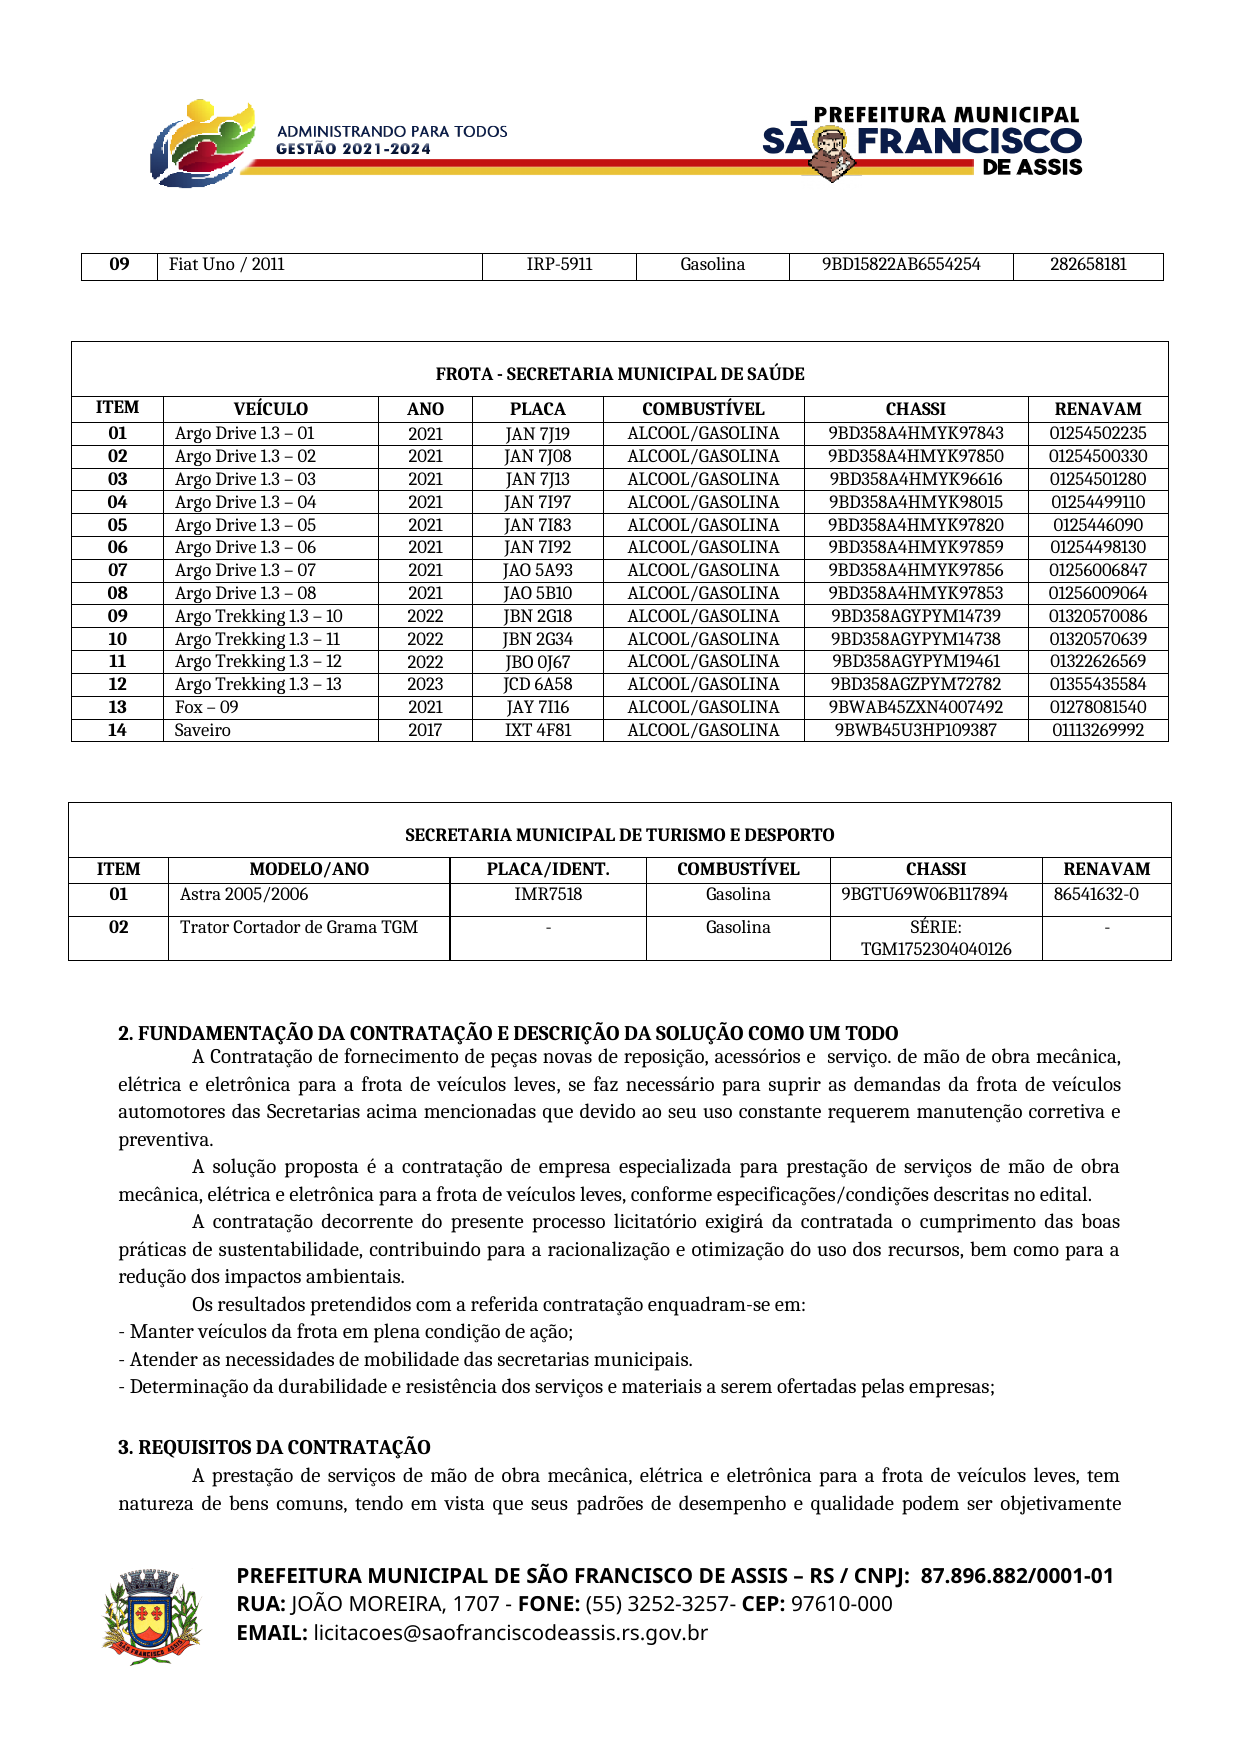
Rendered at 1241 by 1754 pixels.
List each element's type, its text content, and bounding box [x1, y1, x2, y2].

table_cell 9BD358AGYPYM14738 [805, 628, 1028, 650]
table_cell 9BD358A4HMYK96616 [805, 469, 1028, 490]
table_cell 86541632-0 [1043, 884, 1171, 916]
table_cell IXT 4F81 [473, 720, 603, 741]
table_cell 9BD358A4HMYK97856 [805, 560, 1028, 582]
table_cell 2022 [379, 651, 472, 673]
table_cell RENAVAM [1043, 858, 1171, 883]
table_cell - [1043, 917, 1171, 960]
picture [118, 73, 1123, 219]
table_cell 01113269992 [1029, 720, 1168, 741]
table_cell JAN 7I97 [473, 491, 603, 513]
table_cell ALCOOL/GASOLINA [604, 423, 804, 445]
text 3. REQUISITOS DA CONTRATAÇÃO [118, 1435, 1122, 1459]
table_cell Argo Drive 1.3 – 08 [164, 583, 378, 604]
table_cell 2017 [379, 720, 472, 741]
table_cell IMR7518 [451, 884, 646, 916]
table_cell ALCOOL/GASOLINA [604, 651, 804, 673]
table_cell Argo Trekking 1.3 – 12 [164, 651, 378, 673]
table_cell Argo Drive 1.3 – 01 [164, 423, 378, 445]
table_cell 9BD358AGZPYM72782 [805, 674, 1028, 696]
table_cell 07 [72, 560, 163, 582]
table_cell Argo Drive 1.3 – 04 [164, 491, 378, 513]
table_cell 01322626569 [1029, 651, 1168, 673]
text A Contratação de fornecimento de peças novas de reposição, acessórios e serviço. de mão de obra mecânica, elétrica e eletrônica para a frota de veículos leves, se faz necessário para suprir as demandas da frota de veículos automotores das Secretarias acima mencionadas que devido ao seu uso constante requerem manutenção corretiva e preventiva. [118, 1045, 1122, 1152]
table_cell 9BD358A4HMYK98015 [805, 491, 1028, 513]
text - Determinação da durabilidade e resistência dos serviços e materiais a serem ofertadas pelas empresas; [118, 1375, 1122, 1399]
table_cell ALCOOL/GASOLINA [604, 674, 804, 696]
text A contratação decorrente do presente processo licitatório exigirá da contratada o cumprimento das boas práticas de sustentabilidade, contribuindo para a racionalização e otimização do uso dos recursos, bem como para a redução dos impactos ambientais. [118, 1210, 1122, 1289]
table_cell Argo Drive 1.3 – 06 [164, 537, 378, 559]
text A prestação de serviços de mão de obra mecânica, elétrica e eletrônica para a frota de veículos leves, tem natureza de bens comuns, tendo em vista que seus padrões de desempenho e qualidade podem ser objetivamente [118, 1464, 1122, 1516]
table_cell ANO [379, 397, 472, 422]
table_cell 2021 [379, 469, 472, 490]
table_cell JAN 7I83 [473, 514, 603, 536]
table_cell ALCOOL/GASOLINA [604, 583, 804, 604]
table_cell COMBUSTÍVEL [647, 858, 830, 883]
table_cell 9BD358AGYPYM19461 [805, 651, 1028, 673]
text Os resultados pretendidos com a referida contratação enquadram-se em: [118, 1293, 1122, 1317]
table_cell ALCOOL/GASOLINA [604, 697, 804, 718]
table_cell 01254498130 [1029, 537, 1168, 559]
text A solução proposta é a contratação de empresa especializada para prestação de serviços de mão de obra mecânica, elétrica e eletrônica para a frota de veículos leves, conforme especificações/condições descritas no edital. [118, 1155, 1122, 1207]
table_header FROTA - SECRETARIA MUNICIPAL DE SAÚDE [72, 342, 1168, 396]
table_cell 9BD358A4HMYK97850 [805, 446, 1028, 467]
table_cell ALCOOL/GASOLINA [604, 560, 804, 582]
table_cell JAN 7J13 [473, 469, 603, 490]
table_cell PLACA [473, 397, 603, 422]
table_cell CHASSI [831, 858, 1042, 883]
table_cell ALCOOL/GASOLINA [604, 720, 804, 741]
table_cell MODELO/ANO [169, 858, 449, 883]
table_cell ALCOOL/GASOLINA [604, 446, 804, 467]
table_cell Saveiro [164, 720, 378, 741]
table_cell ALCOOL/GASOLINA [604, 605, 804, 627]
table_cell 01 [72, 423, 163, 445]
table_cell 9BD15822AB6554254 [790, 254, 1013, 280]
table_cell ALCOOL/GASOLINA [604, 491, 804, 513]
table_cell ALCOOL/GASOLINA [604, 628, 804, 650]
table_cell 2021 [379, 583, 472, 604]
table_cell IRP-5911 [483, 254, 636, 280]
table_cell 09 [72, 605, 163, 627]
table_cell ITEM [72, 397, 163, 422]
table_cell 2021 [379, 537, 472, 559]
table_header SECRETARIA MUNICIPAL DE TURISMO E DESPORTO [69, 803, 1171, 857]
table_cell Argo Drive 1.3 – 05 [164, 514, 378, 536]
table_cell Argo Trekking 1.3 – 10 [164, 605, 378, 627]
picture [92, 1567, 211, 1667]
table_cell Astra 2005/2006 [169, 884, 449, 916]
table_cell 9BWB45U3HP109387 [805, 720, 1028, 741]
table_cell 02 [69, 917, 168, 960]
table_cell 04 [72, 491, 163, 513]
table_cell JAY 7I16 [473, 697, 603, 718]
table_cell VEÍCULO [164, 397, 378, 422]
text - Atender as necessidades de mobilidade das secretarias municipais. [118, 1348, 1122, 1372]
table_cell 9BD358A4HMYK97859 [805, 537, 1028, 559]
table_cell 01320570639 [1029, 628, 1168, 650]
table_cell 01254502235 [1029, 423, 1168, 445]
table_cell 2021 [379, 423, 472, 445]
table_cell 282658181 [1014, 254, 1163, 280]
table_cell Gasolina [647, 884, 830, 916]
table_cell Argo Drive 1.3 – 07 [164, 560, 378, 582]
table_cell ITEM [69, 858, 168, 883]
table_cell 01355435584 [1029, 674, 1168, 696]
table_cell RENAVAM [1029, 397, 1168, 422]
table_cell JAN 7I92 [473, 537, 603, 559]
table_cell 01254500330 [1029, 446, 1168, 467]
table_cell JBO 0J67 [473, 651, 603, 673]
table_cell JAO 5B10 [473, 583, 603, 604]
table_cell ALCOOL/GASOLINA [604, 514, 804, 536]
table_cell Argo Drive 1.3 – 02 [164, 446, 378, 467]
table_cell 9BD358A4HMYK97820 [805, 514, 1028, 536]
table_cell 9BWAB45ZXN4007492 [805, 697, 1028, 718]
table_cell JAO 5A93 [473, 560, 603, 582]
table_cell 2022 [379, 605, 472, 627]
table_cell JBN 2G34 [473, 628, 603, 650]
table_cell Argo Trekking 1.3 – 13 [164, 674, 378, 696]
table_cell 01278081540 [1029, 697, 1168, 718]
text - Manter veículos da frota em plena condição de ação; [118, 1320, 1122, 1344]
table_cell JAN 7J08 [473, 446, 603, 467]
table_cell JCD 6A58 [473, 674, 603, 696]
table_cell 14 [72, 720, 163, 741]
table_cell COMBUSTÍVEL [604, 397, 804, 422]
table_cell Argo Trekking 1.3 – 11 [164, 628, 378, 650]
table_cell Gasolina [647, 917, 830, 960]
table_cell 2022 [379, 628, 472, 650]
table_cell 01254499110 [1029, 491, 1168, 513]
table_cell 01320570086 [1029, 605, 1168, 627]
table_cell 9BD358A4HMYK97843 [805, 423, 1028, 445]
table_cell 01256009064 [1029, 583, 1168, 604]
table_cell 02 [72, 446, 163, 467]
table_cell Argo Drive 1.3 – 03 [164, 469, 378, 490]
table_cell 09 [82, 254, 157, 280]
table_cell 11 [72, 651, 163, 673]
table_cell ALCOOL/GASOLINA [604, 469, 804, 490]
table_cell JAN 7J19 [473, 423, 603, 445]
table_cell 9BD358AGYPYM14739 [805, 605, 1028, 627]
table_cell 9BGTU69W06B117894 [831, 884, 1042, 916]
table_cell - [451, 917, 646, 960]
table_cell 10 [72, 628, 163, 650]
table_cell 2021 [379, 560, 472, 582]
text 2. FUNDAMENTAÇÃO DA CONTRATAÇÃO E DESCRIÇÃO DA SOLUÇÃO COMO UM TODO [118, 1021, 1122, 1045]
table_cell Gasolina [637, 254, 789, 280]
table_cell SÉRIE: TGM1752304040126 [831, 917, 1042, 960]
table_cell ALCOOL/GASOLINA [604, 537, 804, 559]
table_cell 01 [69, 884, 168, 916]
table_cell 08 [72, 583, 163, 604]
table_cell 06 [72, 537, 163, 559]
table_cell JBN 2G18 [473, 605, 603, 627]
table_cell PLACA/IDENT. [451, 858, 646, 883]
table_cell 01256006847 [1029, 560, 1168, 582]
table_cell 2023 [379, 674, 472, 696]
table_cell Fiat Uno / 2011 [158, 254, 482, 280]
table_cell 2021 [379, 514, 472, 536]
table_cell 2021 [379, 446, 472, 467]
table_cell 2021 [379, 491, 472, 513]
table_cell Trator Cortador de Grama TGM [169, 917, 449, 960]
table_cell 9BD358A4HMYK97853 [805, 583, 1028, 604]
table_cell 01254501280 [1029, 469, 1168, 490]
table_cell 2021 [379, 697, 472, 718]
table_cell 13 [72, 697, 163, 718]
table_cell CHASSI [805, 397, 1028, 422]
table_cell 03 [72, 469, 163, 490]
table_cell 0125446090 [1029, 514, 1168, 536]
table_cell Fox – 09 [164, 697, 378, 718]
table_cell 12 [72, 674, 163, 696]
table_cell 05 [72, 514, 163, 536]
